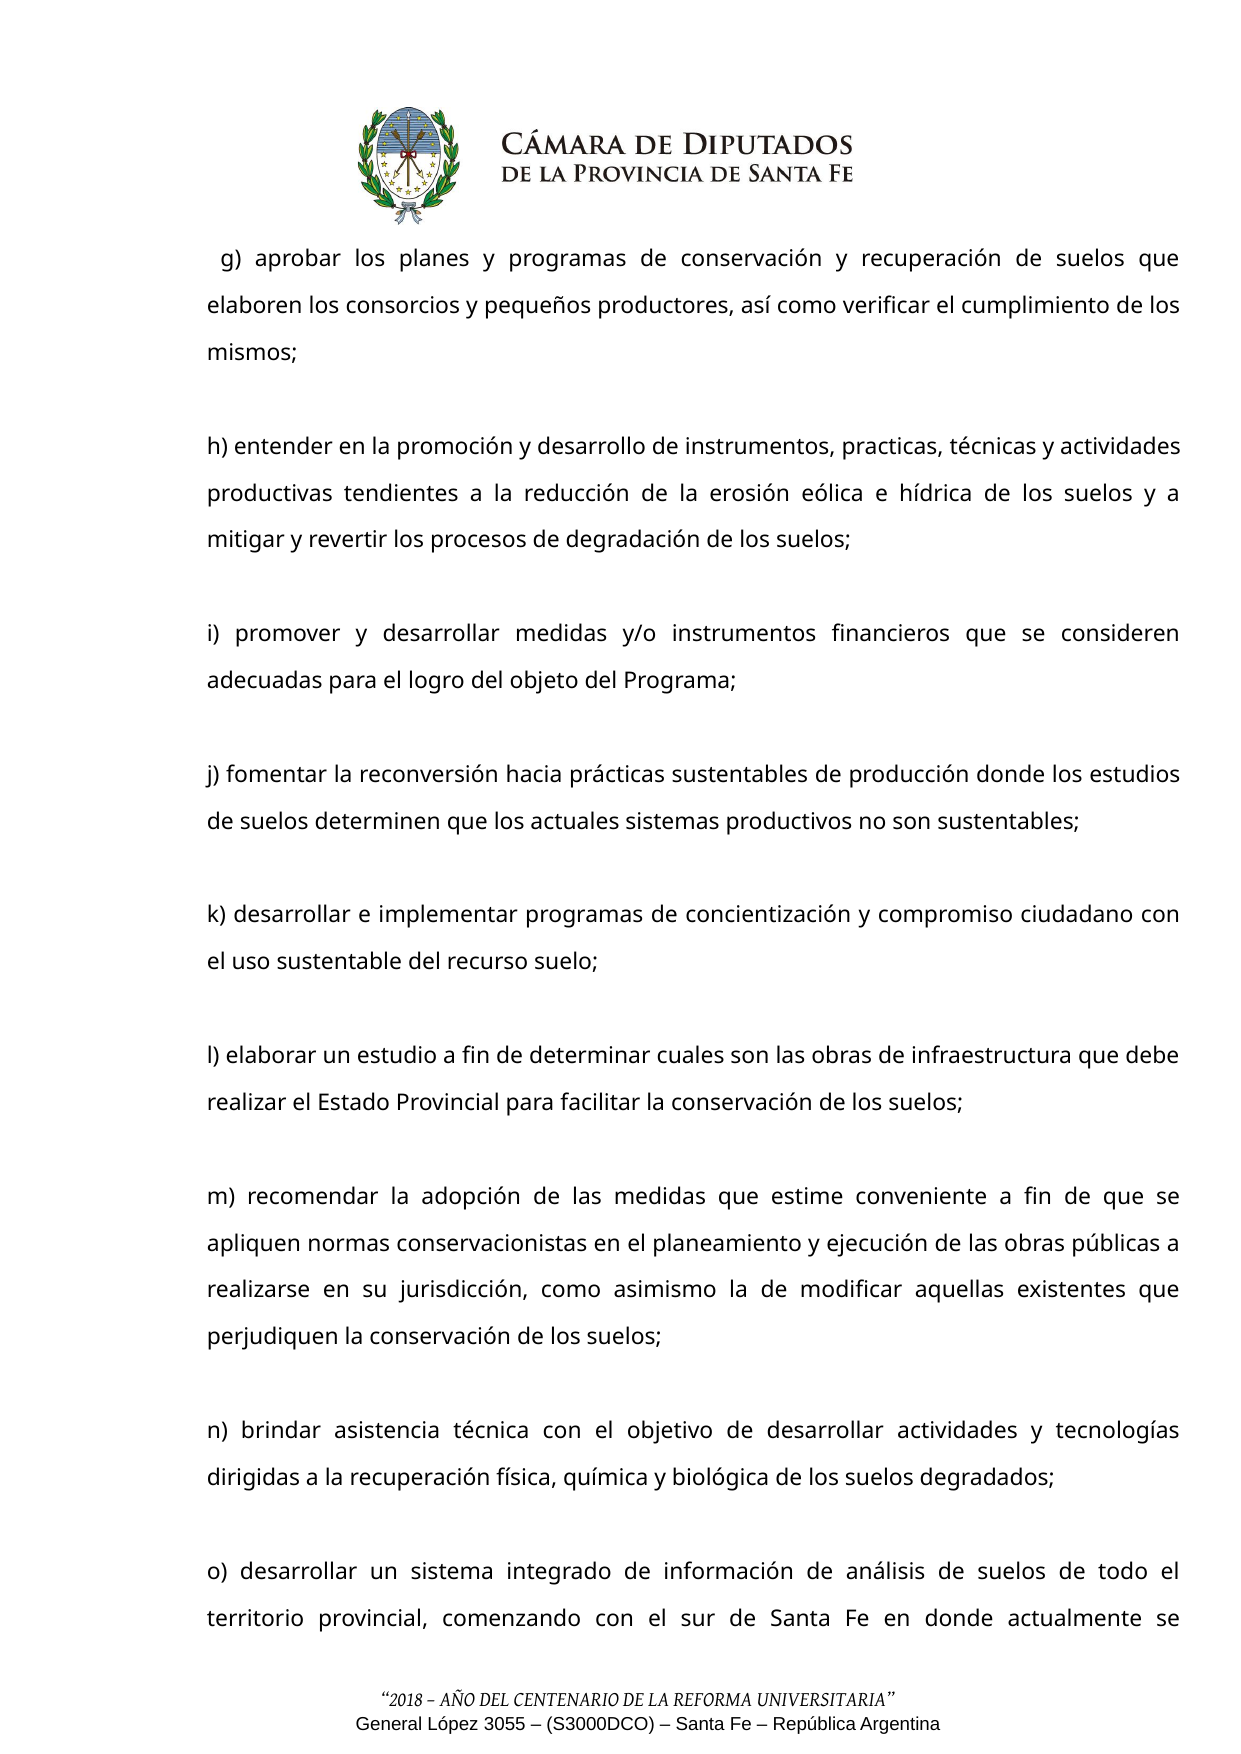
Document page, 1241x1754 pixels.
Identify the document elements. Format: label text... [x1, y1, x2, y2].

text o) desarrollar un sistema integrado de información de análisis de suelos de todo el territorio provincial, comenzando con el sur de Santa Fe en donde actualmente se [207, 1555, 1181, 1633]
text m) recomendar la adopción de las medidas que estime conveniente a fin de que se apliquen normas conservacionistas en el planeamiento y ejecución de las obras públicas a realizarse en su jurisdicción, como asimismo la de modificar aquellas existentes que perjudiquen la conservación de los suelos; [207, 1180, 1181, 1352]
text h) entender en la promoción y desarrollo de instrumentos, practicas, técnicas y actividades productivas tendientes a la reducción de la erosión eólica e hídrica de los suelos y a mitigar y revertir los procesos de degradación de los suelos; [207, 430, 1181, 555]
text n) brindar asistencia técnica con el objetivo de desarrollar actividades y tecnologías dirigidas a la recuperación física, química y biológica de los suelos degradados; [207, 1414, 1181, 1492]
picture [357, 107, 853, 229]
text k) desarrollar e implementar programas de concientización y compromiso ciudadano con el uso sustentable del recurso suelo; [207, 898, 1181, 977]
text l) elaborar un estudio a fin de determinar cuales son las obras de infraestructura que debe realizar el Estado Provincial para facilitar la conservación de los suelos; [207, 1039, 1181, 1117]
text g) aprobar los planes y programas de conservación y recuperación de suelos que elaboren los consorcios y pequeños productores, así como verificar el cumplimiento de los mismos; [207, 242, 1181, 367]
text i) promover y desarrollar medidas y/o instrumentos financieros que se consideren adecuadas para el logro del objeto del Programa; [207, 617, 1181, 695]
text j) fomentar la reconversión hacia prácticas sustentables de producción donde los estudios de suelos determinen que los actuales sistemas productivos no son sustentables; [207, 758, 1181, 836]
